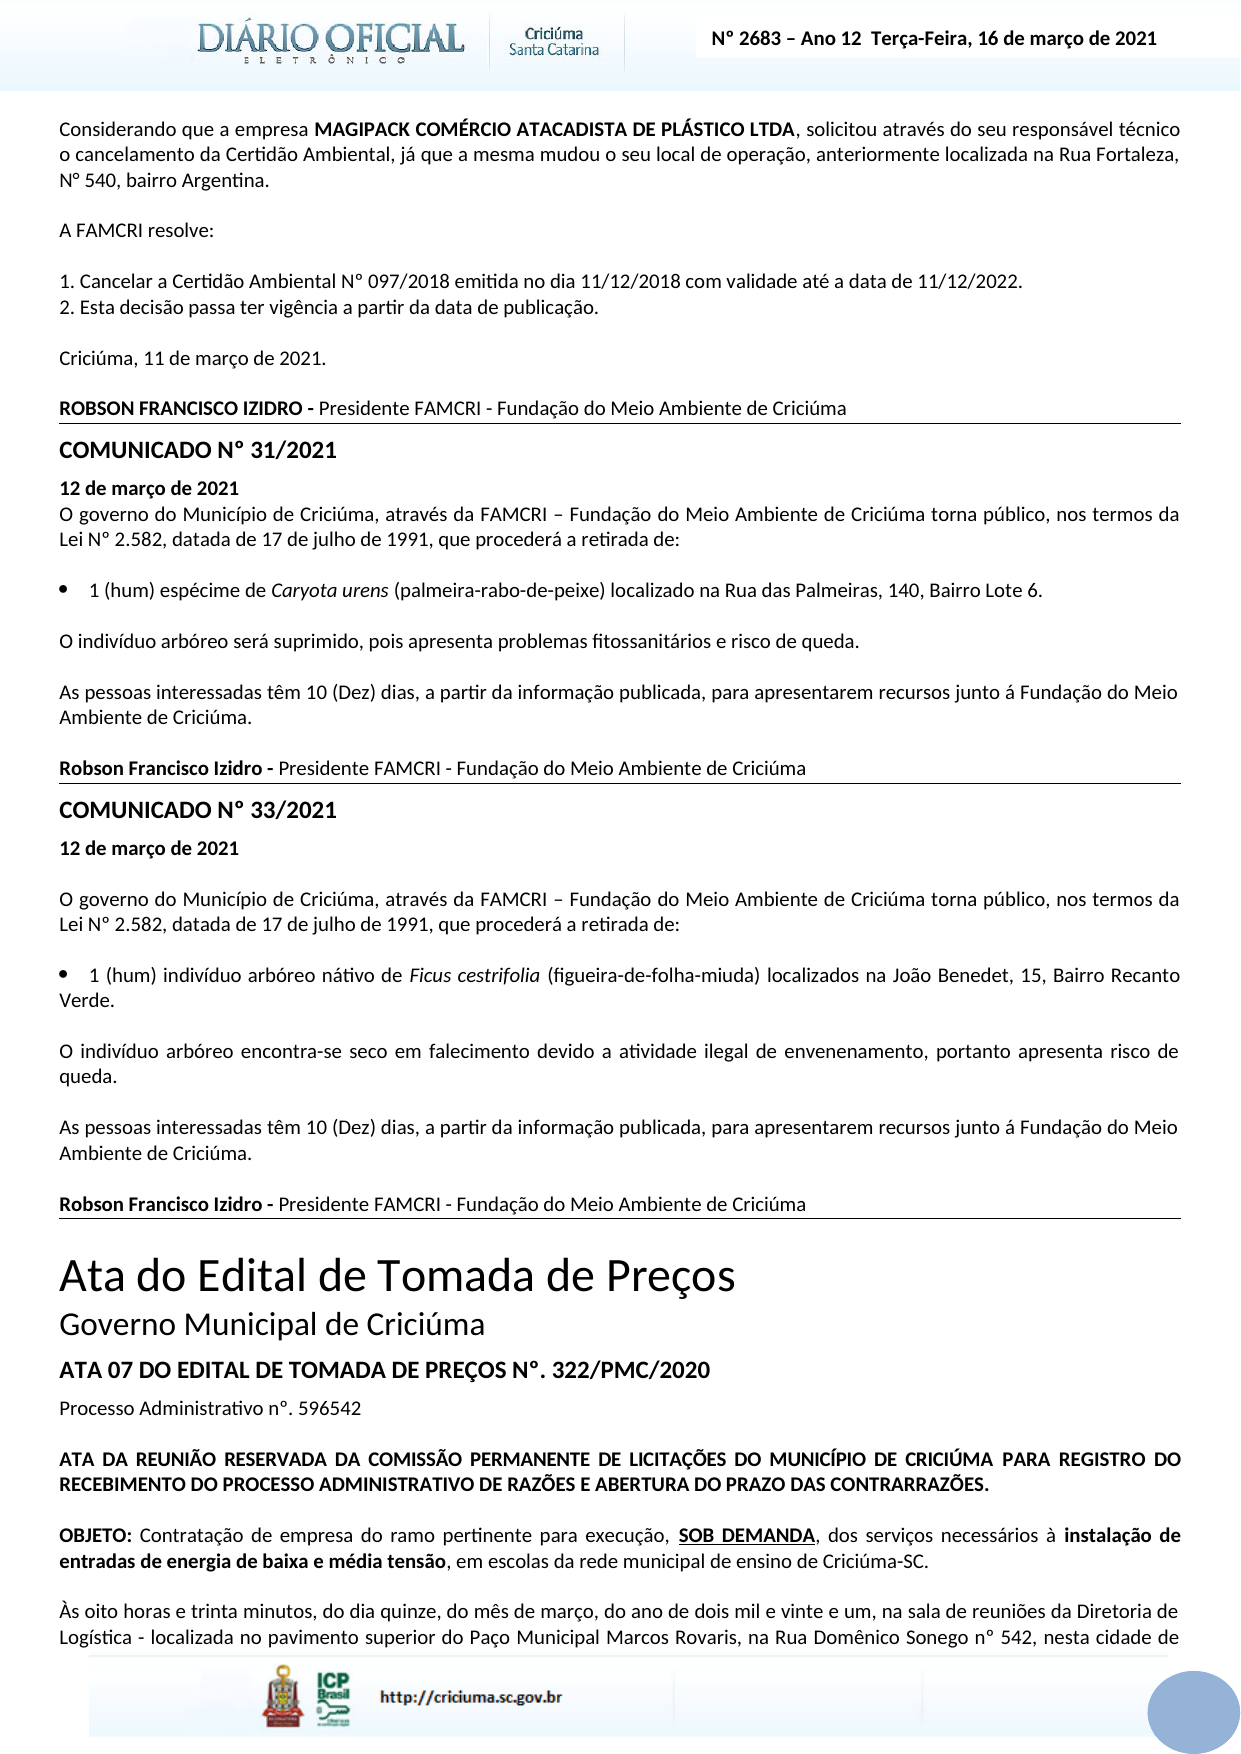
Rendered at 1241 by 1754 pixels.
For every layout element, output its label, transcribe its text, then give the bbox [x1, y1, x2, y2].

text As pessoas interessadas têm 10 (Dez) dias, a partir da informação publicada, para apresentarem recursos junto á Fundação do Meio Ambiente de Criciúma. [59, 679, 1181, 730]
list 1 (hum) indivíduo arbóreo nátivo de Ficus cestrifolia (figueira-de-folha-miuda) localizados na João Benedet, 15, Bairro Recanto Verde. [59, 962, 1181, 1013]
text Criciúma, 11 de março de 2021. [59, 345, 1181, 370]
text Governo Municipal de Criciúma [59, 1303, 1181, 1344]
text Às oito horas e trinta minutos, do dia quinze, do mês de março, do ano de dois mil e vinte e um, na sala de reuniões da Diretoria de Logística - localizada no pavimento superior do Paço Municipal Marcos Rovaris, na Rua Domênico Sonego nº 542, nesta cidade de [59, 1599, 1181, 1649]
text 12 de março de 2021 [59, 476, 1181, 501]
text Ata do Edital de Tomada de Preços [59, 1245, 1181, 1303]
text Considerando que a empresa MAGIPACK COMÉRCIO ATACADISTA DE PLÁSTICO LTDA, solicitou através do seu responsável técnico o cancelamento da Certidão Ambiental, já que a mesma mudou o seu local de operação, anteriormente localizada na Rua Fortaleza, N° 540, bairro Argentina. [59, 116, 1181, 192]
text Robson Francisco Izidro - Presidente FAMCRI - Fundação do Meio Ambiente de Criciúma [59, 755, 1181, 783]
text Robson Francisco Izidro - Presidente FAMCRI - Fundação do Meio Ambiente de Criciúma [59, 1191, 1181, 1218]
text 2. Esta decisão passa ter vigência a partir da data de publicação. [59, 294, 1181, 319]
text ATA DA REUNIÃO RESERVADA DA COMISSÃO PERMANENTE DE LICITAÇÕES DO MUNICÍPIO DE CRICIÚMA PARA REGISTRO DO RECEBIMENTO DO PROCESSO ADMINISTRATIVO DE RAZÕES E ABERTURA DO PRAZO DAS CONTRARRAZÕES. [59, 1446, 1181, 1497]
list 1 (hum) espécime de Caryota urens (palmeira-rabo-de-peixe) localizado na Rua das Palmeiras, 140, Bairro Lote 6. [59, 577, 1181, 603]
text 12 de março de 2021 [59, 835, 1181, 860]
text OBJETO: Contratação de empresa do ramo pertinente para execução, SOB DEMANDA, dos serviços necessários à instalação de entradas de energia de baixa e média tensão, em escolas da rede municipal de ensino de Criciúma-SC. [59, 1522, 1181, 1573]
text Processo Administrativo nº. 596542 [59, 1395, 1181, 1421]
text COMUNICADO Nº 31/2021 [59, 434, 1181, 465]
text O indivíduo arbóreo será suprimido, pois apresenta problemas fitossanitários e risco de queda. [59, 628, 1181, 653]
text O indivíduo arbóreo encontra-se seco em falecimento devido a atividade ilegal de envenenamento, portanto apresenta risco de queda. [59, 1038, 1181, 1089]
text As pessoas interessadas têm 10 (Dez) dias, a partir da informação publicada, para apresentarem recursos junto á Fundação do Meio Ambiente de Criciúma. [59, 1114, 1181, 1165]
text O governo do Município de Criciúma, através da FAMCRI – Fundação do Meio Ambiente de Criciúma torna público, nos termos da Lei Nº 2.582, datada de 17 de julho de 1991, que procederá a retirada de: [59, 501, 1181, 552]
text O governo do Município de Criciúma, através da FAMCRI – Fundação do Meio Ambiente de Criciúma torna público, nos termos da Lei Nº 2.582, datada de 17 de julho de 1991, que procederá a retirada de: [59, 886, 1181, 937]
text ATA 07 DO EDITAL DE TOMADA DE PREÇOS Nº. 322/PMC/2020 [59, 1354, 1181, 1385]
text COMUNICADO Nº 33/2021 [59, 794, 1181, 824]
text A FAMCRI resolve: [59, 218, 1181, 243]
text 1. Cancelar a Certidão Ambiental Nº 097/2018 emitida no dia 11/12/2018 com validade até a data de 11/12/2022. [59, 268, 1181, 294]
text ROBSON FRANCISCO IZIDRO - Presidente FAMCRI - Fundação do Meio Ambiente de Criciúma [59, 396, 1181, 423]
